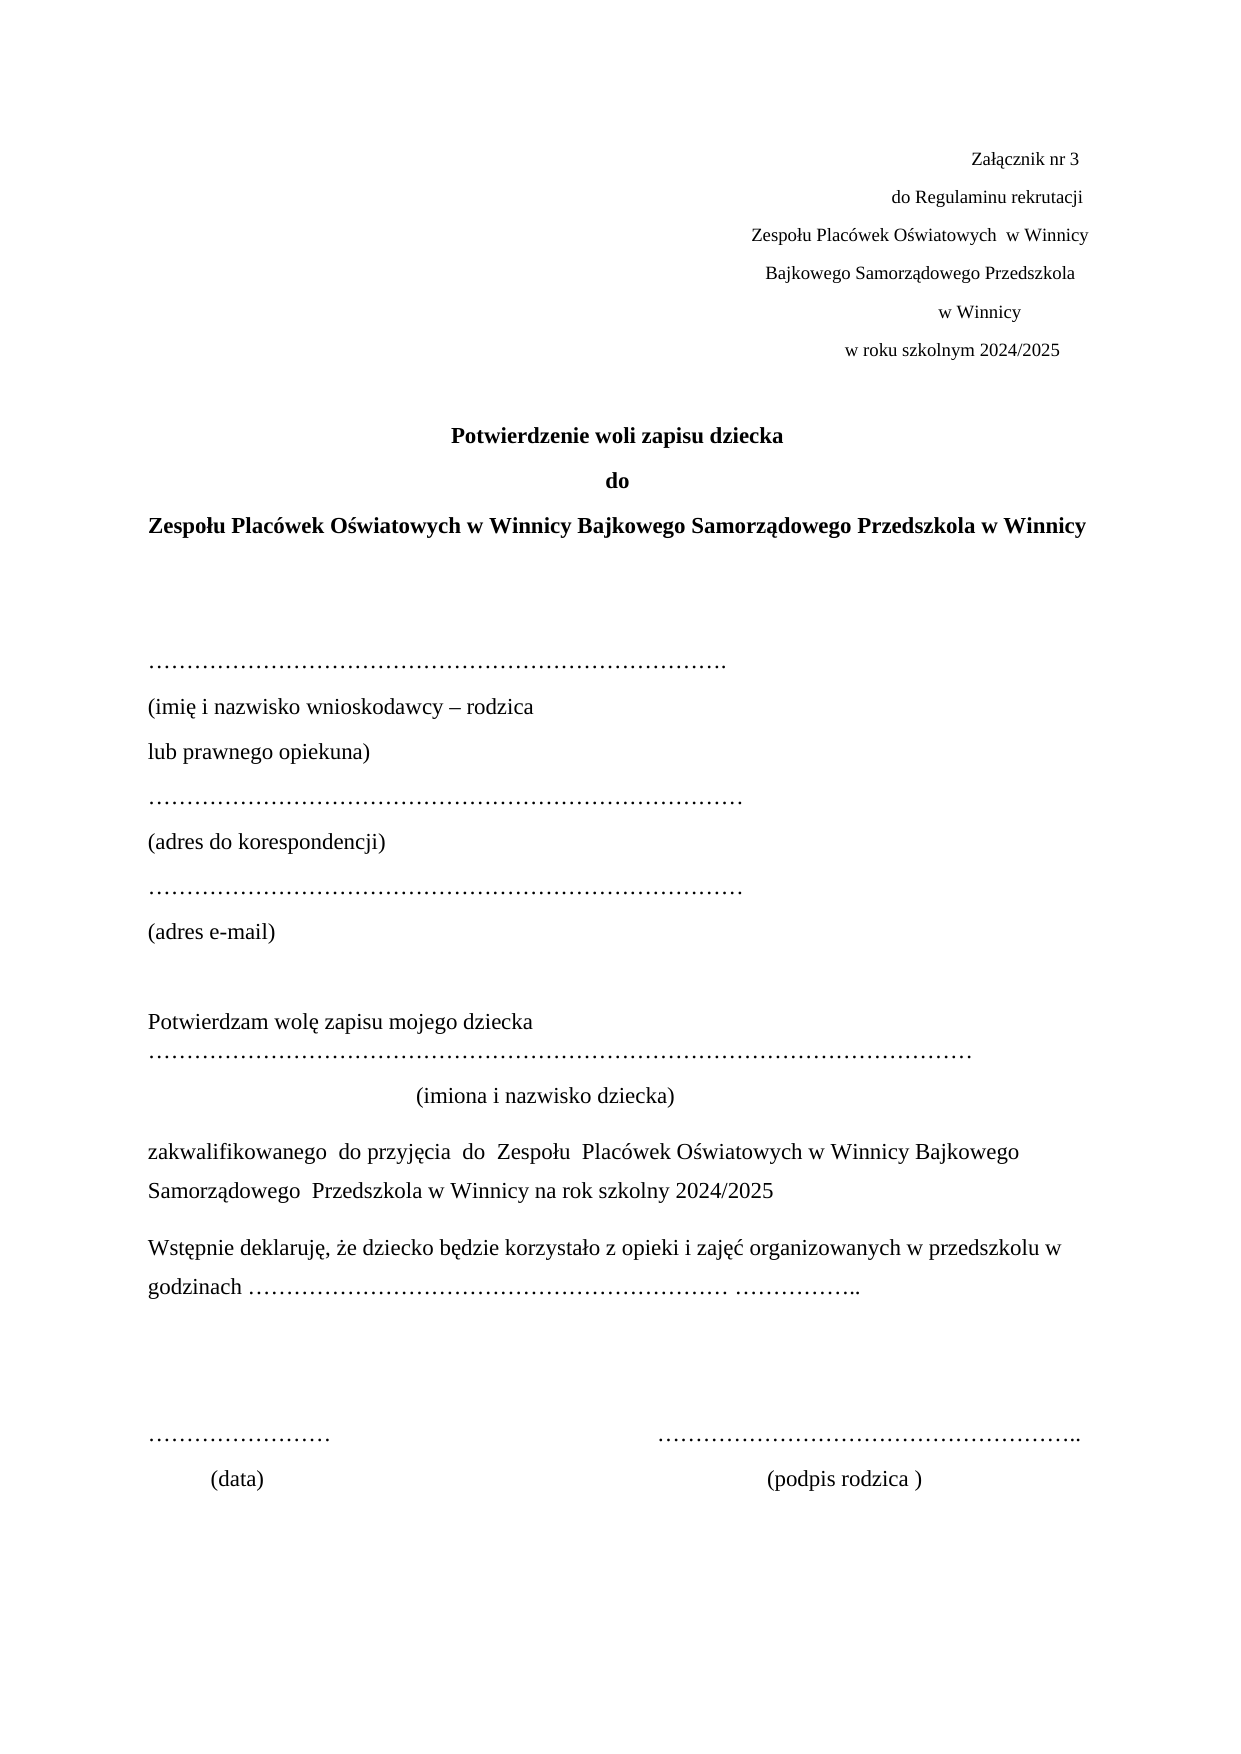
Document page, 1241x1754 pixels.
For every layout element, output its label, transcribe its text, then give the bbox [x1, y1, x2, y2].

text do Regulaminu rekrutacji [148, 186, 1093, 207]
text lub prawnego opiekuna) [148, 738, 1093, 764]
text (adres e-mail) [148, 918, 1093, 944]
text (adres do korespondencji) [148, 828, 1093, 854]
text …………………… ……………………………………………….. [148, 1419, 1093, 1446]
text Załącznik nr 3 [148, 148, 1093, 169]
text zakwalifikowanego do przyjęcia do Zespołu Placówek Oświatowych w Winnicy Bajkowego Samorządowego Przedszkola w Winnicy na rok szkolny 2024/2025 [148, 1138, 1093, 1204]
text …………………………………………………………………… [148, 873, 1093, 899]
text Bajkowego Samorządowego Przedszkola [148, 262, 1093, 284]
text w roku szkolnym 2024/2025 [148, 339, 1093, 360]
text (data) (podpis rodzica ) [148, 1465, 1093, 1491]
text Potwierdzenie woli zapisu dziecka [148, 422, 1093, 448]
text Zespołu Placówek Oświatowych w Winnicy [148, 224, 1093, 246]
text Wstępnie deklaruję, że dziecko będzie korzystało z opieki i zajęć organizowanych w przedszkolu w godzinach ……………………………………………………… …………….. [148, 1234, 1093, 1299]
text (imię i nazwisko wnioskodawcy – rodzica [148, 693, 1093, 719]
text w Winnicy [148, 301, 1093, 322]
text …………………………………………………………………… [148, 783, 1093, 809]
text Potwierdzam wolę zapisu mojego dziecka ……………………………………………………………………………………………… [148, 1008, 1093, 1063]
text …………………………………………………………………. [148, 648, 1093, 674]
text do [148, 467, 1093, 493]
text Zespołu Placówek Oświatowych w Winnicy Bajkowego Samorządowego Przedszkola w Winnicy [148, 512, 1093, 539]
text (imiona i nazwisko dziecka) [148, 1082, 1093, 1108]
